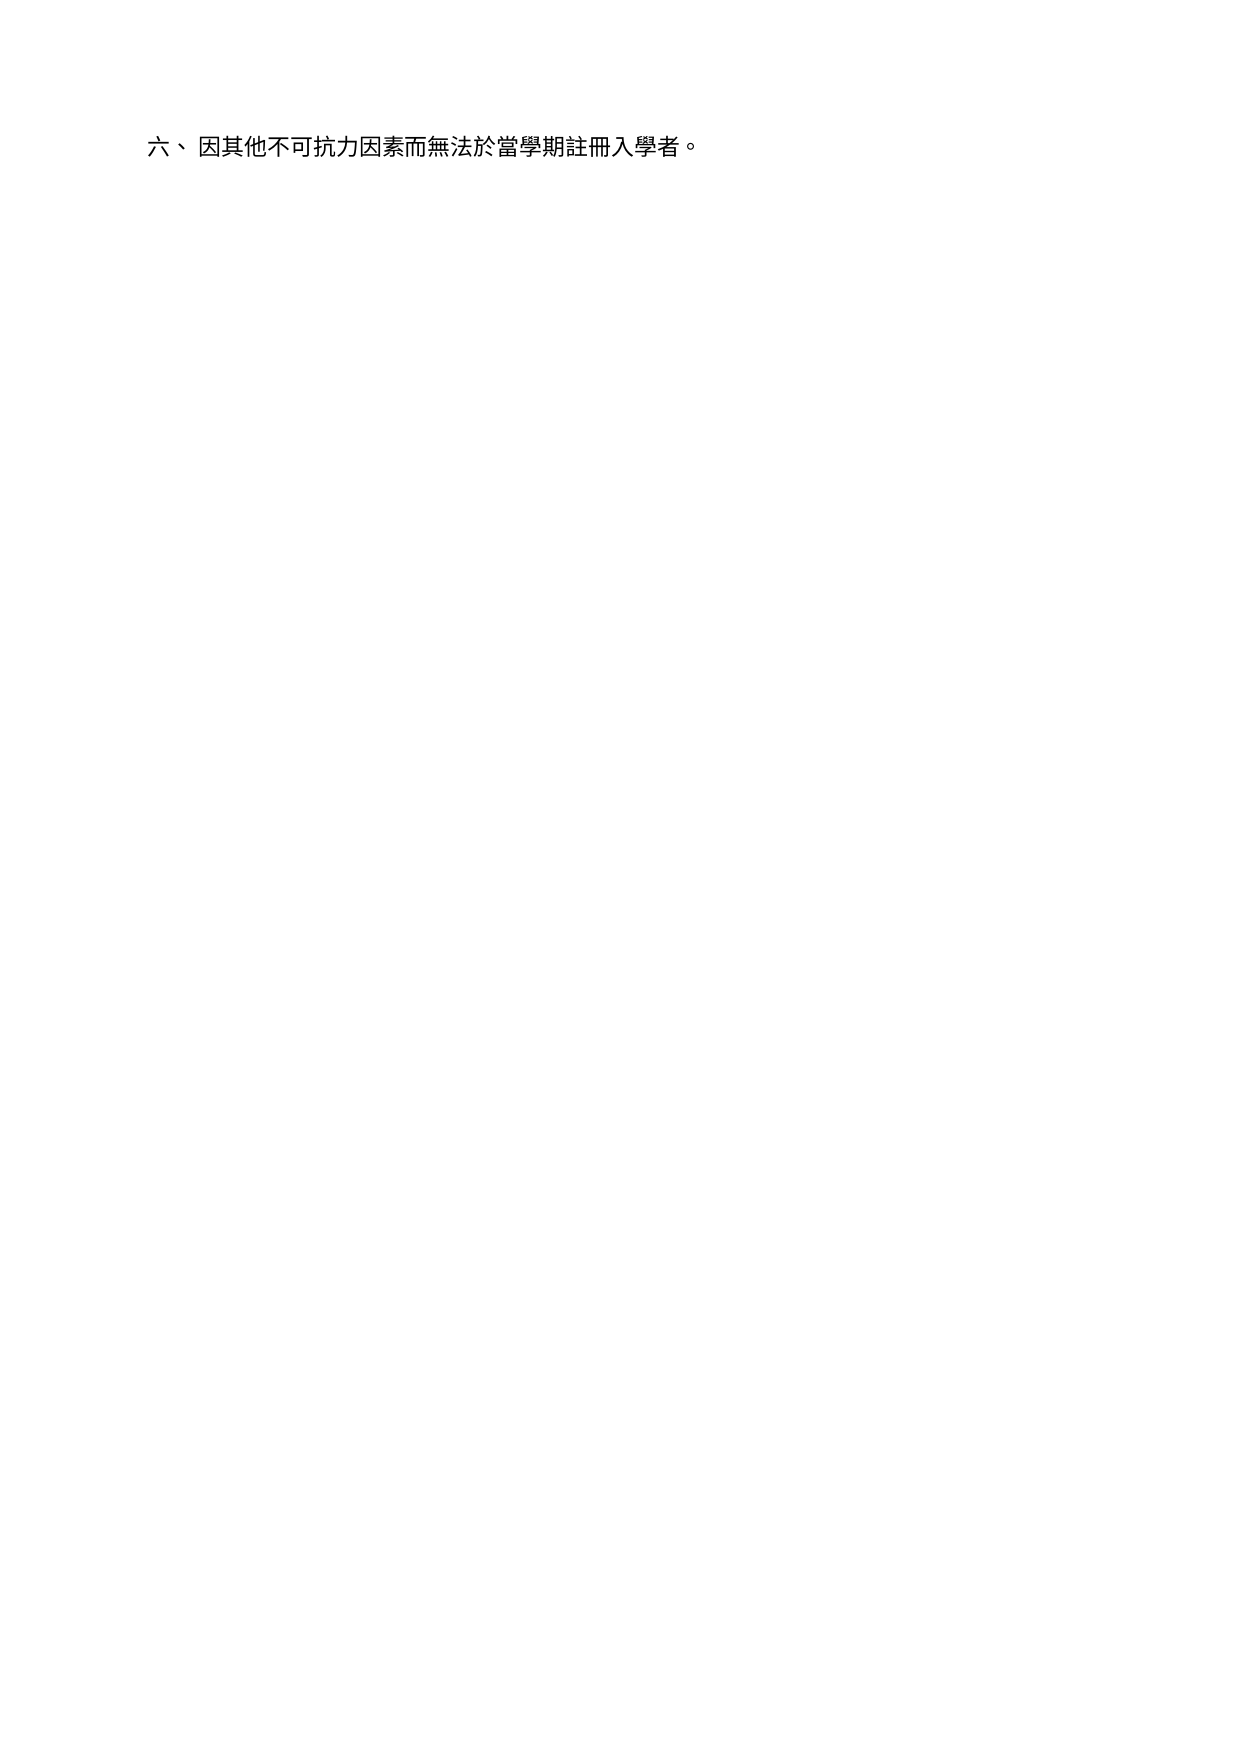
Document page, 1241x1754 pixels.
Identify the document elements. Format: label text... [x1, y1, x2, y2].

text 六、 因其他不可抗力因素而無法於當學期註冊入學者。 [148, 127, 1092, 164]
